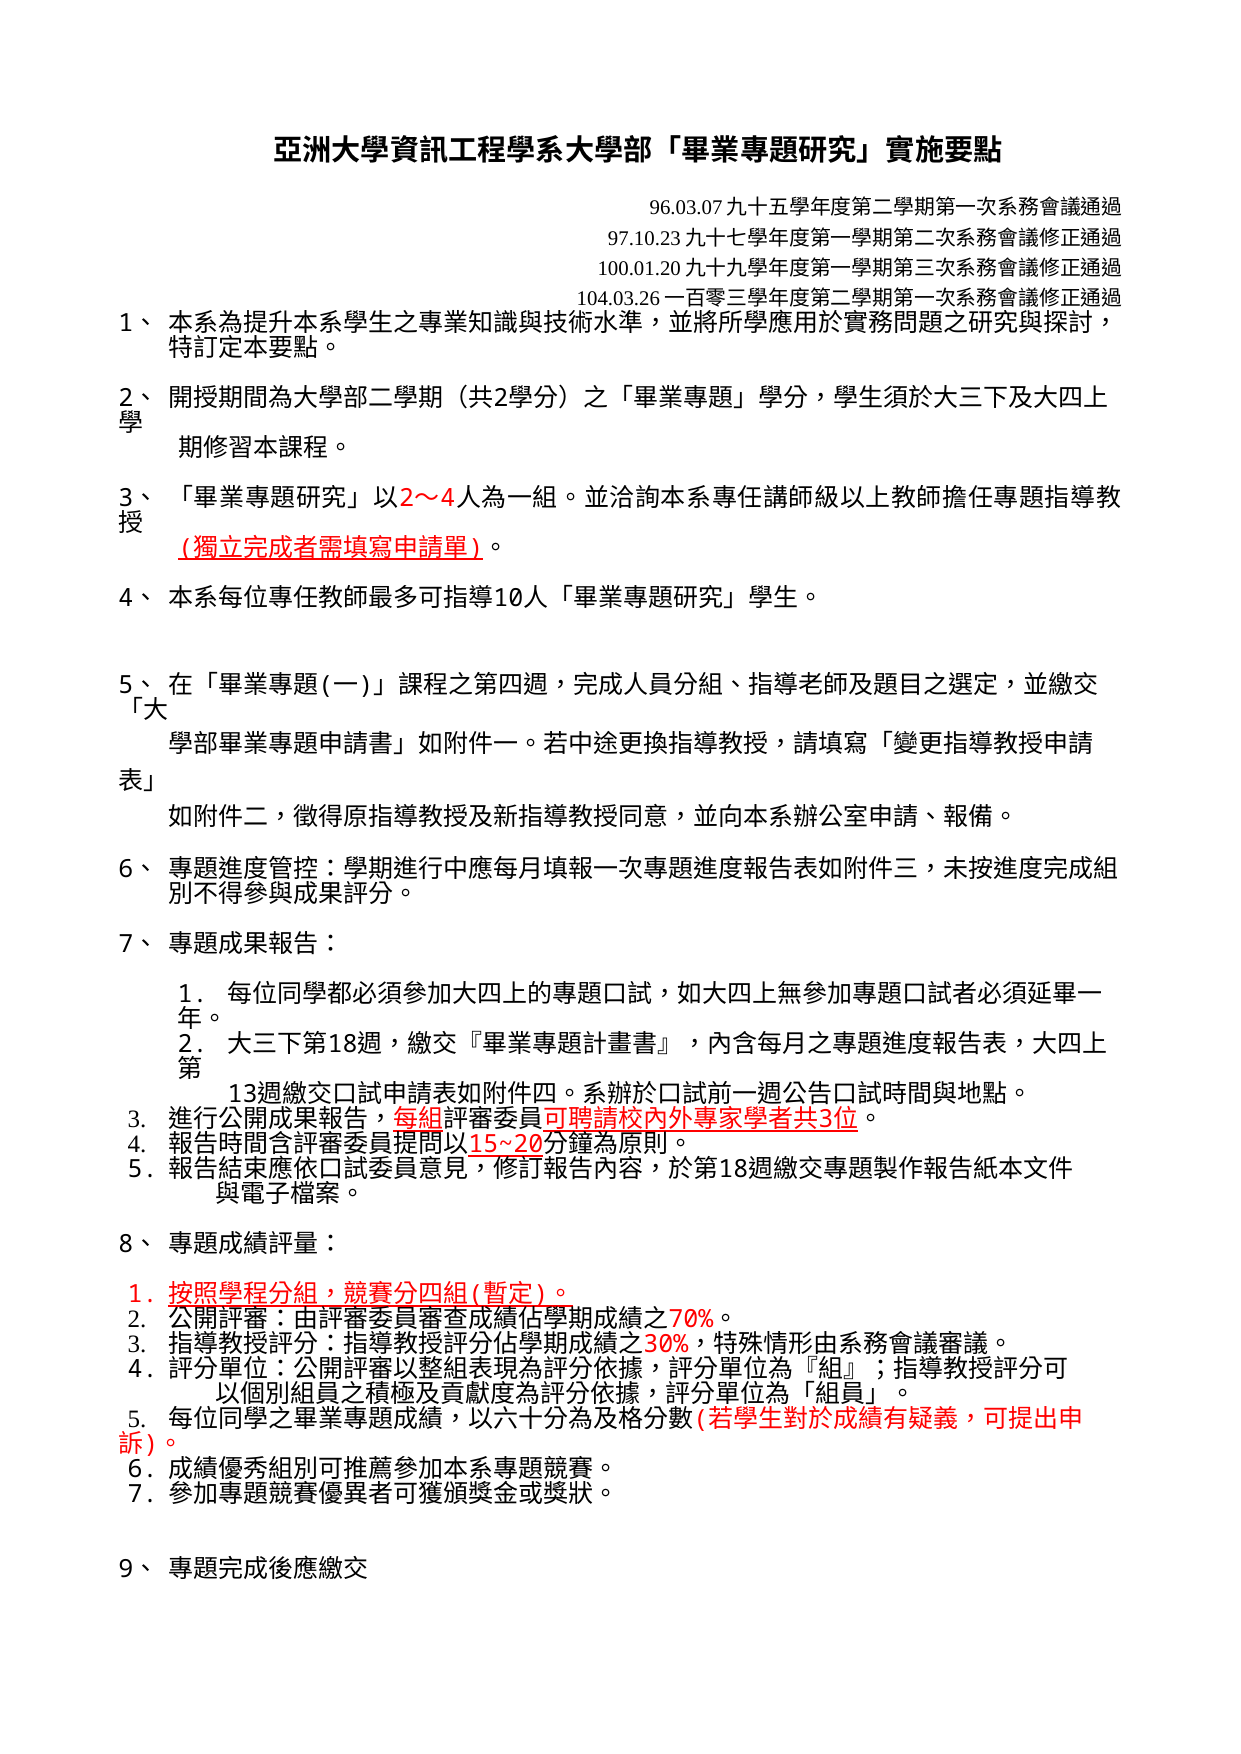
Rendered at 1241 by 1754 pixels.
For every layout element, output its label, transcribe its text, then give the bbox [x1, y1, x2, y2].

text 亞洲大學資訊工程學系大學部「畢業專題研究」實施要點 [118, 127, 1122, 169]
list 開授期間為大學部二學期（共2學分）之「畢業專題」學分，學生須於大三下及大四上學 [118, 386, 1122, 436]
list 參加專題競賽優異者可獲頒獎金或獎狀。 [118, 1483, 1122, 1508]
list 每位同學都必須參加大四上的專題口試，如大四上無參加專題口試者必須延畢一年。 [177, 983, 1122, 1033]
list 本系每位專任教師最多可指導10人「畢業專題研究」學生。 [118, 586, 1122, 611]
list 公開評審：由評審委員審查成績佔學期成績之70%。 [118, 1308, 1122, 1333]
list 報告時間含評審委員提問以15~20分鐘為原則。 [118, 1133, 1122, 1158]
list 在「畢業專題(一)」課程之第四週，完成人員分組、指導老師及題目之選定，並繳交「大 [118, 674, 1122, 724]
text 96.03.07九十五學年度第二學期第一次系務會議通過 [118, 191, 1122, 221]
list 「畢業專題研究」以2～4人為一組。並洽詢本系專任講師級以上教師擔任專題指導教授 [118, 486, 1122, 536]
text 特訂定本要點。 [118, 336, 1122, 361]
list 專題完成後應繳交 [118, 1558, 1122, 1583]
list 每位同學之畢業專題成績，以六十分為及格分數(若學生對於成績有疑義，可提出申訴)。 [118, 1408, 1122, 1458]
text 如附件二，徵得原指導教授及新指導教授同意，並向本系辦公室申請、報備。 [118, 796, 1122, 833]
text 100.01.20九十九學年度第一學期第三次系務會議修正通過 [118, 251, 1122, 281]
list 報告結束應依口試委員意見，修訂報告內容，於第18週繳交專題製作報告紙本文件 [118, 1158, 1122, 1183]
text 期修習本課程。 [118, 436, 1122, 461]
list 專題進度管控：學期進行中應每月填報一次專題進度報告表如附件三，未按進度完成組 [118, 858, 1122, 883]
text 別不得參與成果評分。 [118, 883, 1122, 908]
text 104.03.26一百零三學年度第二學期第一次系務會議修正通過 [118, 281, 1122, 311]
list 評分單位：公開評審以整組表現為評分依據，評分單位為『組』；指導教授評分可 [118, 1358, 1122, 1383]
list 專題成績評量： [118, 1233, 1122, 1258]
text 97.10.23九十七學年度第一學期第二次系務會議修正通過 [118, 221, 1122, 251]
list 本系為提升本系學生之專業知識與技術水準，並將所學應用於實務問題之研究與探討， [118, 311, 1122, 336]
text 以個別組員之積極及貢獻度為評分依據，評分單位為「組員」。 [177, 1383, 1122, 1408]
list 按照學程分組，競賽分四組(暫定)。 [118, 1283, 1122, 1308]
text (獨立完成者需填寫申請單)。 [118, 536, 1122, 561]
list 專題成果報告： [118, 933, 1122, 958]
text 與電子檔案。 [177, 1183, 1122, 1208]
list 大三下第18週，繳交『畢業專題計畫書』，內含每月之專題進度報告表，大四上第 [177, 1033, 1122, 1083]
text 13週繳交口試申請表如附件四。系辦於口試前一週公告口試時間與地點。 [177, 1083, 1122, 1108]
list 成績優秀組別可推薦參加本系專題競賽。 [118, 1458, 1122, 1483]
list 進行公開成果報告，每組評審委員可聘請校內外專家學者共3位。 [118, 1108, 1122, 1133]
text 學部畢業專題申請書」如附件一。若中途更換指導教授，請填寫「變更指導教授申請表」 [118, 724, 1122, 796]
list 指導教授評分：指導教授評分佔學期成績之30%，特殊情形由系務會議審議。 [118, 1333, 1122, 1358]
